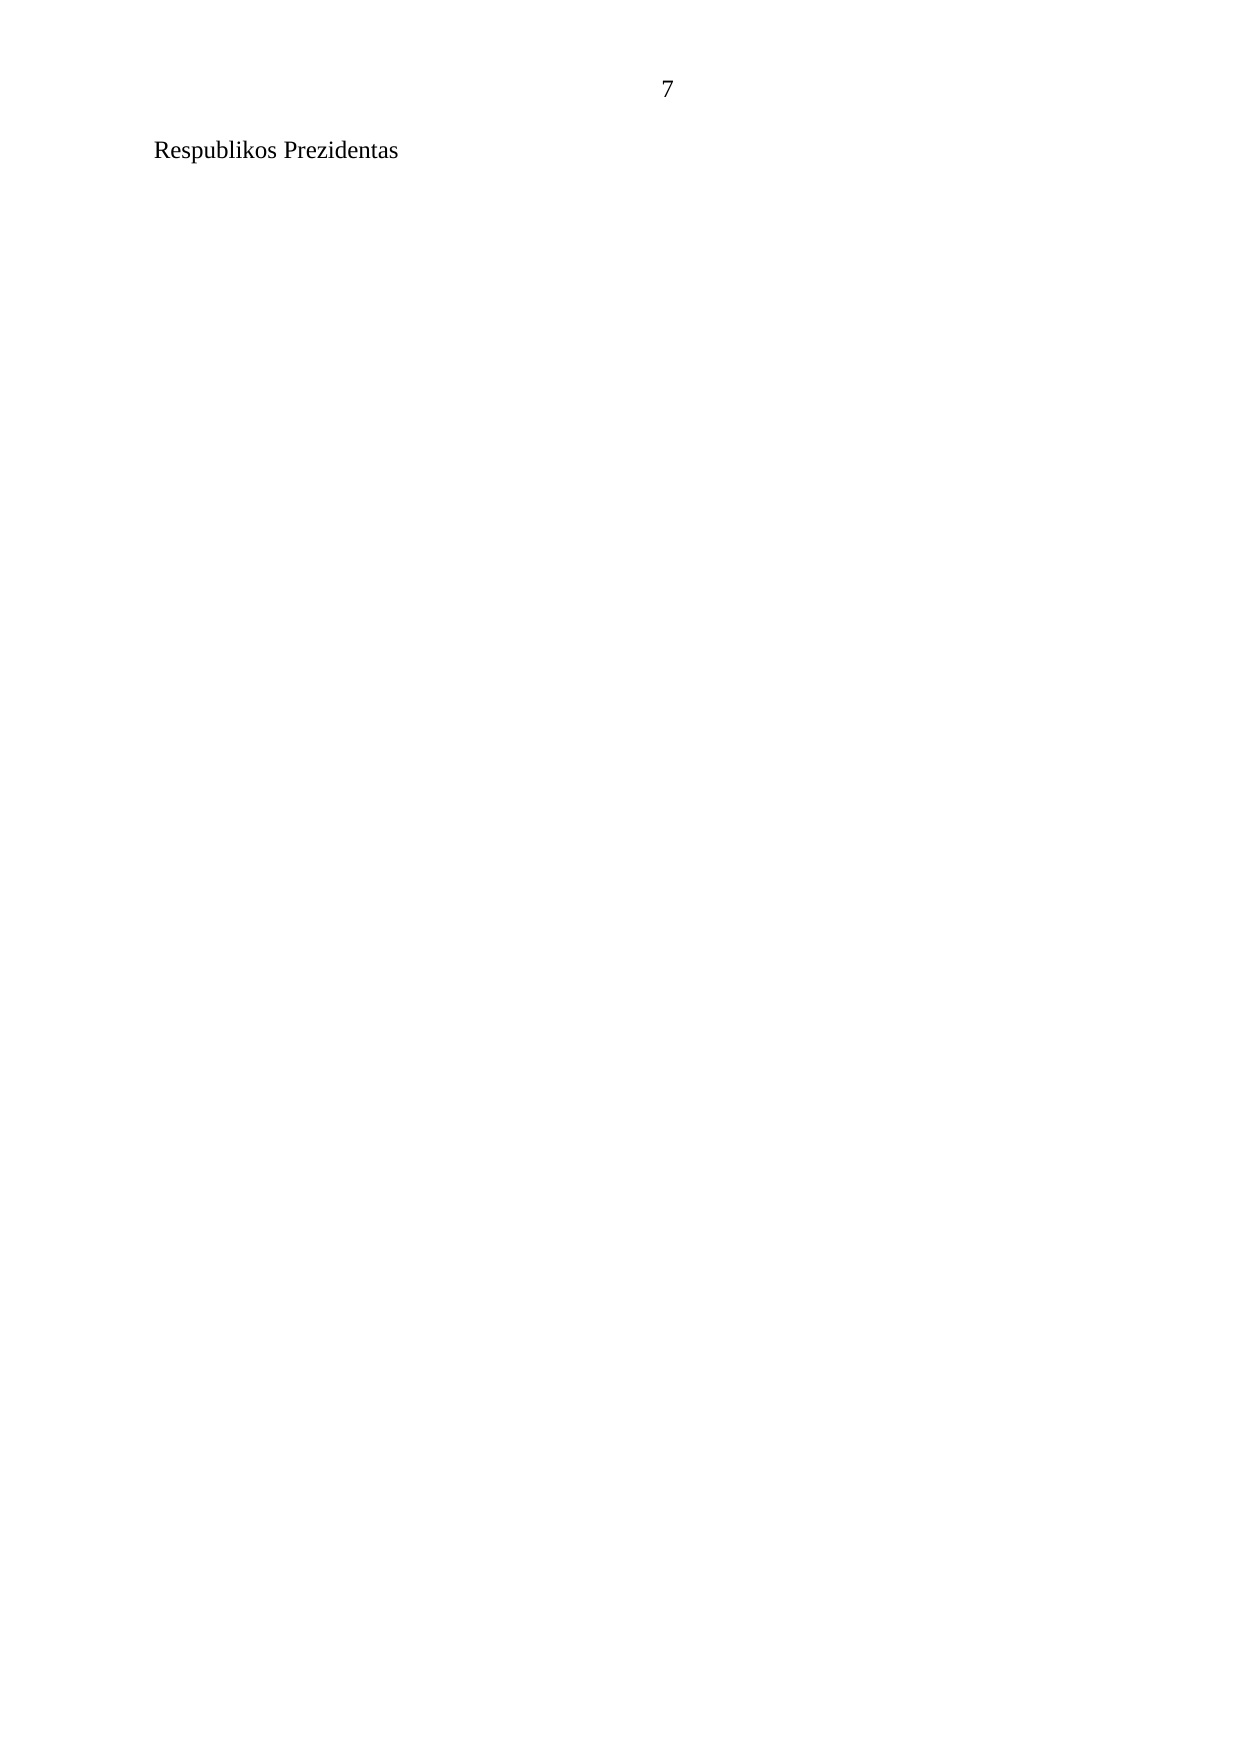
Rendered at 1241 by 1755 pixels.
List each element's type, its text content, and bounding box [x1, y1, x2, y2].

text Respublikos Prezidentas [153, 135, 1181, 164]
